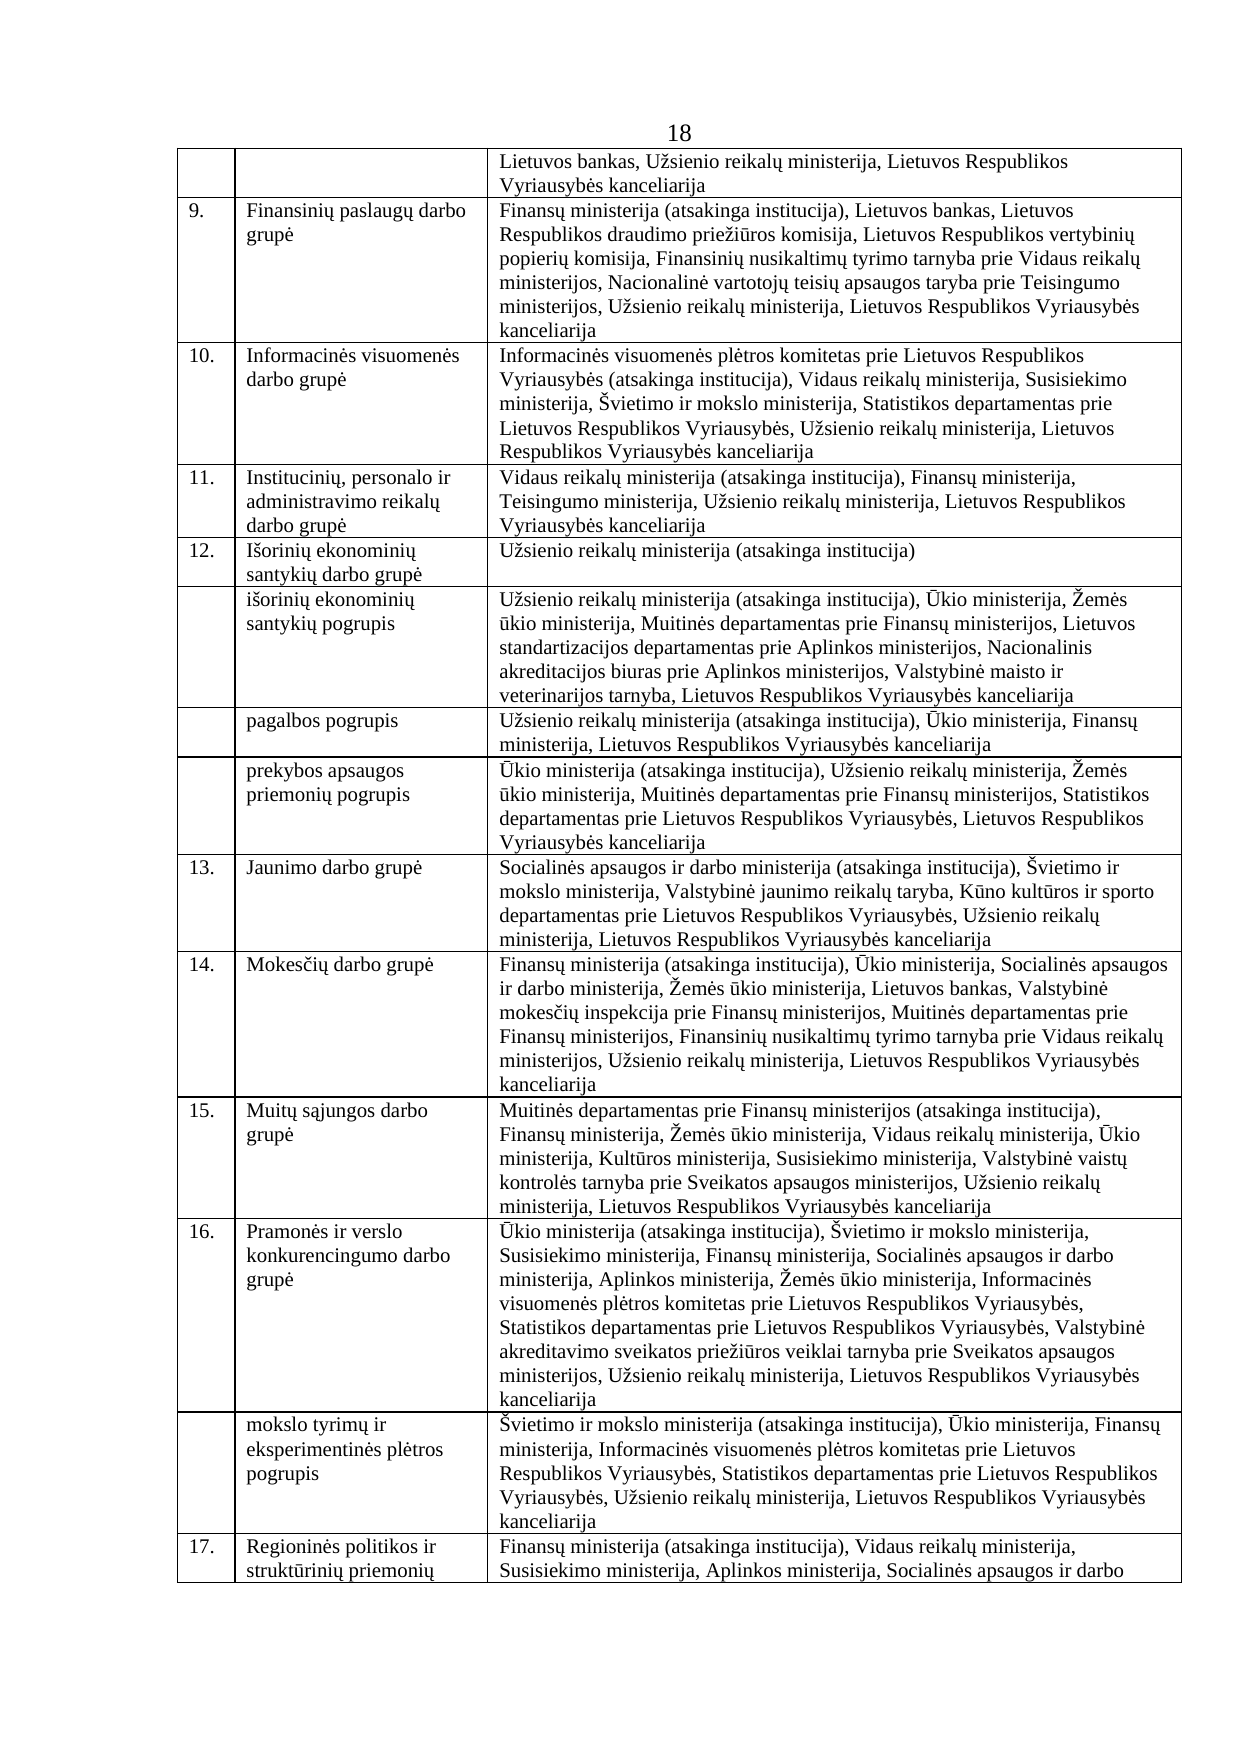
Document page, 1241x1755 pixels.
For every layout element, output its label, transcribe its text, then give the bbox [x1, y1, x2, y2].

table_cell Informacinės visuomenės darbo grupė [236, 343, 487, 463]
table_cell Užsienio reikalų ministerija (atsakinga institucija) [488, 538, 1181, 586]
table_cell Regioninės politikos ir struktūrinių priemonių [236, 1534, 487, 1582]
table_cell Ūkio ministerija (atsakinga institucija), Užsienio reikalų ministerija, Žemės ūkio ministerija, Muitinės departamentas prie Finansų ministerijos, Statistikos departamentas prie Lietuvos Respublikos Vyriausybės, Lietuvos Respublikos Vyriausybės kanceliarija [488, 758, 1181, 854]
table_cell Švietimo ir mokslo ministerija (atsakinga institucija), Ūkio ministerija, Finansų ministerija, Informacinės visuomenės plėtros komitetas prie Lietuvos Respublikos Vyriausybės, Statistikos departamentas prie Lietuvos Respublikos Vyriausybės, Užsienio reikalų ministerija, Lietuvos Respublikos Vyriausybės kanceliarija [488, 1413, 1181, 1533]
table_cell Vidaus reikalų ministerija (atsakinga institucija), Finansų ministerija, Teisingumo ministerija, Užsienio reikalų ministerija, Lietuvos Respublikos Vyriausybės kanceliarija [488, 465, 1181, 537]
table_cell Lietuvos bankas, Užsienio reikalų ministerija, Lietuvos Respublikos Vyriausybės kanceliarija [488, 149, 1181, 197]
table_cell išorinių ekonominių santykių pogrupis [236, 587, 487, 707]
table_cell 10. [178, 343, 234, 463]
table_cell 9. [178, 198, 234, 342]
table_cell Pramonės ir verslo konkurencingumo darbo grupė [236, 1219, 487, 1411]
table_cell mokslo tyrimų ir eksperimentinės plėtros pogrupis [236, 1413, 487, 1533]
table_cell 14. [178, 952, 234, 1096]
table_cell 16. [178, 1219, 234, 1411]
table_cell [178, 149, 234, 197]
table_cell 17. [178, 1534, 234, 1582]
table_cell Mokesčių darbo grupė [236, 952, 487, 1096]
table_cell Finansų ministerija (atsakinga institucija), Ūkio ministerija, Socialinės apsaugos ir darbo ministerija, Žemės ūkio ministerija, Lietuvos bankas, Valstybinė mokesčių inspekcija prie Finansų ministerijos, Muitinės departamentas prie Finansų ministerijos, Finansinių nusikaltimų tyrimo tarnyba prie Vidaus reikalų ministerijos, Užsienio reikalų ministerija, Lietuvos Respublikos Vyriausybės kanceliarija [488, 952, 1181, 1096]
table_cell 11. [178, 465, 234, 537]
table_cell Išorinių ekonominių santykių darbo grupė [236, 538, 487, 586]
table_cell 15. [178, 1098, 234, 1218]
table_cell [178, 708, 234, 756]
table_cell Jaunimo darbo grupė [236, 855, 487, 951]
table_cell 12. [178, 538, 234, 586]
table_cell [178, 587, 234, 707]
table_cell Muitų sąjungos darbo grupė [236, 1098, 487, 1218]
table_cell Užsienio reikalų ministerija (atsakinga institucija), Ūkio ministerija, Žemės ūkio ministerija, Muitinės departamentas prie Finansų ministerijos, Lietuvos standartizacijos departamentas prie Aplinkos ministerijos, Nacionalinis akreditacijos biuras prie Aplinkos ministerijos, Valstybinė maisto ir veterinarijos tarnyba, Lietuvos Respublikos Vyriausybės kanceliarija [488, 587, 1181, 707]
table_cell Socialinės apsaugos ir darbo ministerija (atsakinga institucija), Švietimo ir mokslo ministerija, Valstybinė jaunimo reikalų taryba, Kūno kultūros ir sporto departamentas prie Lietuvos Respublikos Vyriausybės, Užsienio reikalų ministerija, Lietuvos Respublikos Vyriausybės kanceliarija [488, 855, 1181, 951]
table_cell Užsienio reikalų ministerija (atsakinga institucija), Ūkio ministerija, Finansų ministerija, Lietuvos Respublikos Vyriausybės kanceliarija [488, 708, 1181, 756]
table_cell [178, 758, 234, 854]
table_cell [236, 149, 487, 197]
table_cell Finansinių paslaugų darbo grupė [236, 198, 487, 342]
table_cell Ūkio ministerija (atsakinga institucija), Švietimo ir mokslo ministerija, Susisiekimo ministerija, Finansų ministerija, Socialinės apsaugos ir darbo ministerija, Aplinkos ministerija, Žemės ūkio ministerija, Informacinės visuomenės plėtros komitetas prie Lietuvos Respublikos Vyriausybės, Statistikos departamentas prie Lietuvos Respublikos Vyriausybės, Valstybinė akreditavimo sveikatos priežiūros veiklai tarnyba prie Sveikatos apsaugos ministerijos, Užsienio reikalų ministerija, Lietuvos Respublikos Vyriausybės kanceliarija [488, 1219, 1181, 1411]
table_cell Finansų ministerija (atsakinga institucija), Lietuvos bankas, Lietuvos Respublikos draudimo priežiūros komisija, Lietuvos Respublikos vertybinių popierių komisija, Finansinių nusikaltimų tyrimo tarnyba prie Vidaus reikalų ministerijos, Nacionalinė vartotojų teisių apsaugos taryba prie Teisingumo ministerijos, Užsienio reikalų ministerija, Lietuvos Respublikos Vyriausybės kanceliarija [488, 198, 1181, 342]
table_cell prekybos apsaugos priemonių pogrupis [236, 758, 487, 854]
table_cell Finansų ministerija (atsakinga institucija), Vidaus reikalų ministerija, Susisiekimo ministerija, Aplinkos ministerija, Socialinės apsaugos ir darbo [488, 1534, 1181, 1582]
table_cell Informacinės visuomenės plėtros komitetas prie Lietuvos Respublikos Vyriausybės (atsakinga institucija), Vidaus reikalų ministerija, Susisiekimo ministerija, Švietimo ir mokslo ministerija, Statistikos departamentas prie Lietuvos Respublikos Vyriausybės, Užsienio reikalų ministerija, Lietuvos Respublikos Vyriausybės kanceliarija [488, 343, 1181, 463]
table_cell [178, 1413, 234, 1533]
table_cell 13. [178, 855, 234, 951]
table_cell Institucinių, personalo ir administravimo reikalų darbo grupė [236, 465, 487, 537]
table_cell pagalbos pogrupis [236, 708, 487, 756]
table_cell Muitinės departamentas prie Finansų ministerijos (atsakinga institucija), Finansų ministerija, Žemės ūkio ministerija, Vidaus reikalų ministerija, Ūkio ministerija, Kultūros ministerija, Susisiekimo ministerija, Valstybinė vaistų kontrolės tarnyba prie Sveikatos apsaugos ministerijos, Užsienio reikalų ministerija, Lietuvos Respublikos Vyriausybės kanceliarija [488, 1098, 1181, 1218]
